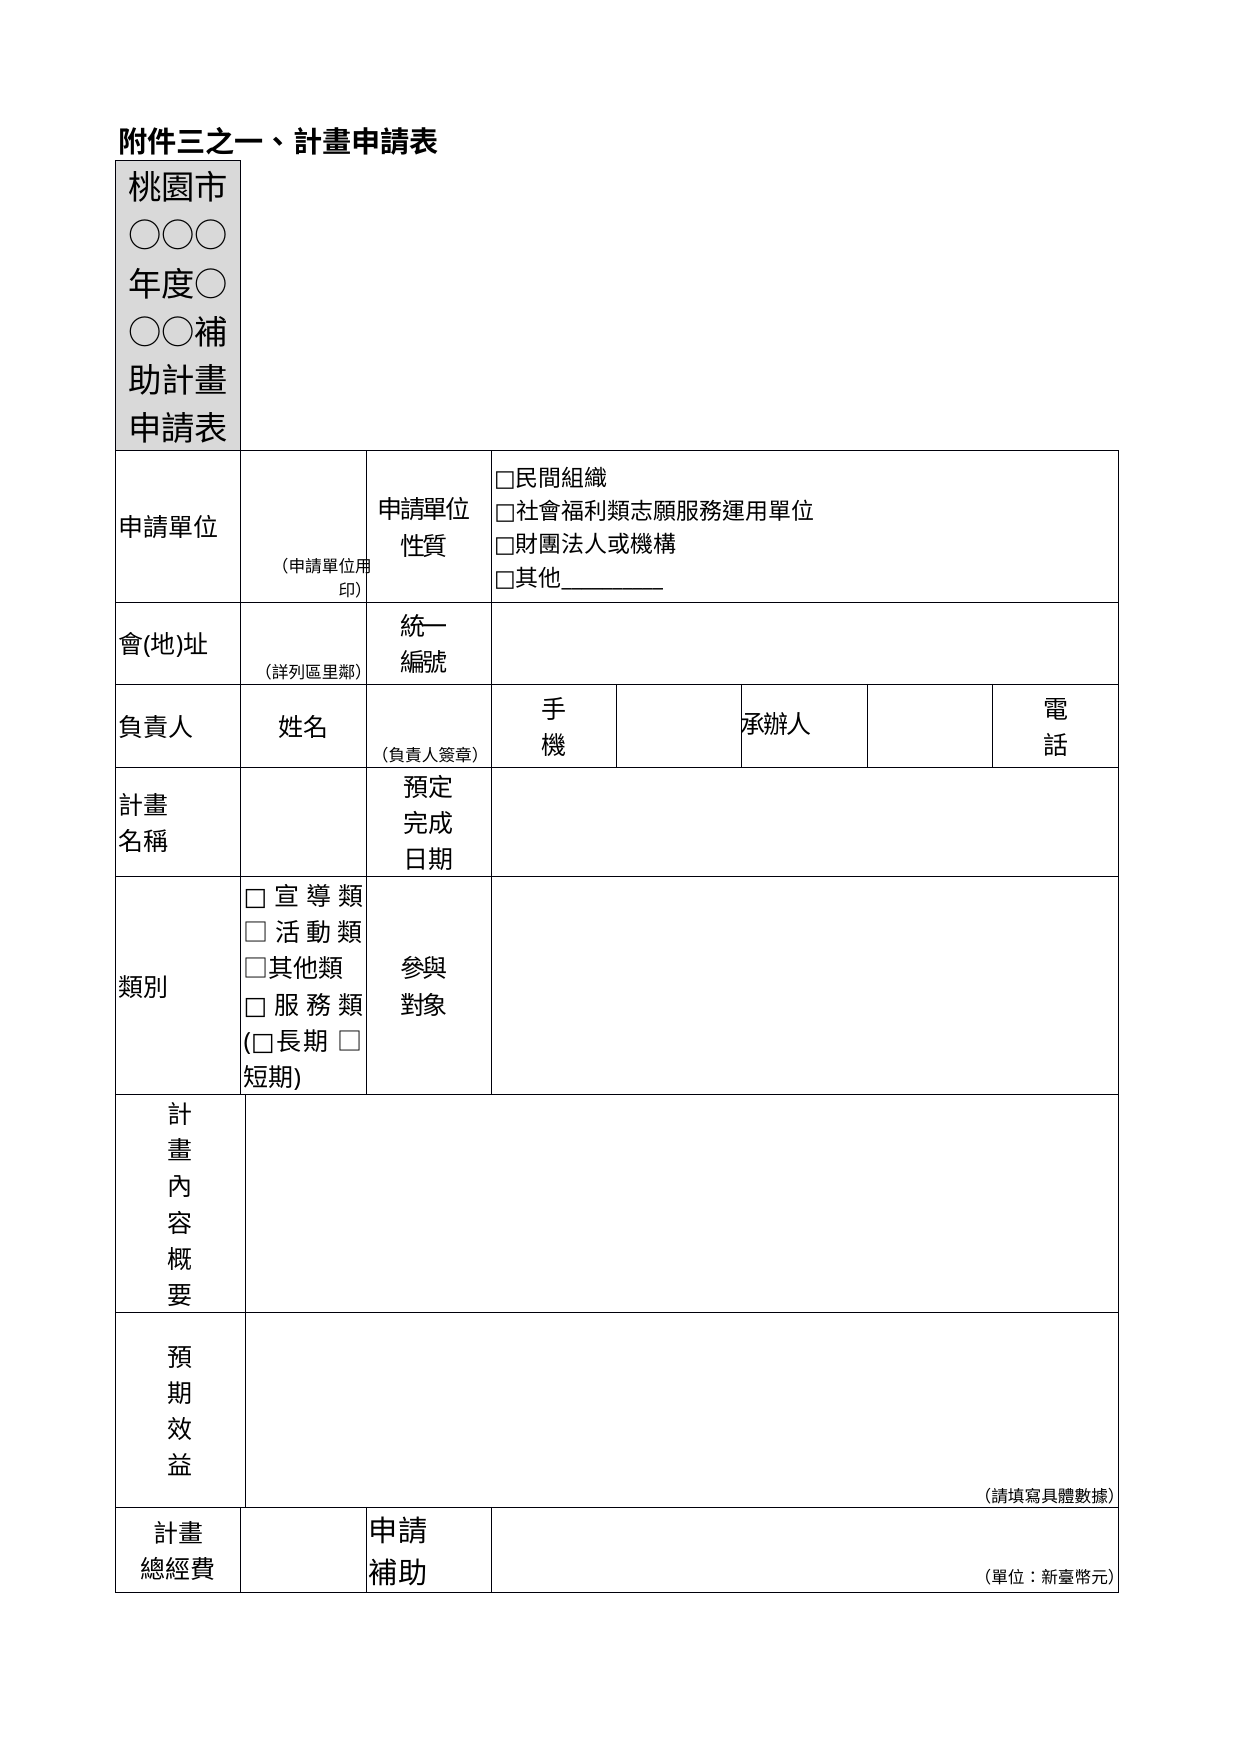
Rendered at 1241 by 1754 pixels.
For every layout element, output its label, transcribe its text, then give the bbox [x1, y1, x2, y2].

table_cell 申請 補助 [367, 1508, 491, 1592]
table_cell 承辦人 [742, 685, 867, 767]
table_header 桃園市○○○年度○○○補助計畫申請表 [116, 161, 240, 450]
table_cell □民間組織 □社會福利類志願服務運用單位 □財團法人或機構 □其他__________ [492, 451, 1118, 601]
table_cell （詳列區里鄰） [241, 603, 366, 684]
table_cell 預 期 效 益 [116, 1313, 245, 1507]
table_cell 計 畫 內 容 概 要 [116, 1095, 245, 1312]
table_cell 計畫 名稱 [116, 768, 240, 876]
table_cell [868, 685, 992, 767]
table_cell [492, 768, 1118, 876]
table_cell 預定 完成 日期 [367, 768, 491, 876]
table_cell [617, 685, 741, 767]
table_cell □宣導類 □活動類 □其他類 □服務類 (□長期 □短期) [241, 877, 366, 1094]
table_cell 參與 對象 [367, 877, 491, 1094]
table_cell [492, 877, 1118, 1094]
table_cell [241, 1508, 366, 1592]
table_cell 手 機 [492, 685, 616, 767]
table_cell 申請單位 性質 [367, 451, 491, 601]
table_cell 電 話 [993, 685, 1118, 767]
table_cell 姓名 [241, 685, 366, 767]
table_cell 統一 編號 [367, 603, 491, 684]
table_cell 負責人 [116, 685, 240, 767]
table_cell 計畫 總經費 [116, 1508, 240, 1592]
table_cell [241, 768, 366, 876]
table_cell [246, 1095, 1118, 1312]
text 附件三之一、計畫申請表 [118, 118, 1122, 160]
table_cell （請填寫具體數據） [246, 1313, 1118, 1507]
table_cell 類別 [116, 877, 240, 1094]
table_cell 申請單位 [116, 451, 240, 601]
table_cell [492, 603, 1118, 684]
table_cell 會(地)址 [116, 603, 240, 684]
table_cell （單位：新臺幣元） [492, 1508, 1118, 1592]
table_cell （負責人簽章） [367, 685, 491, 767]
table_cell （申請單位用印） [241, 451, 366, 601]
